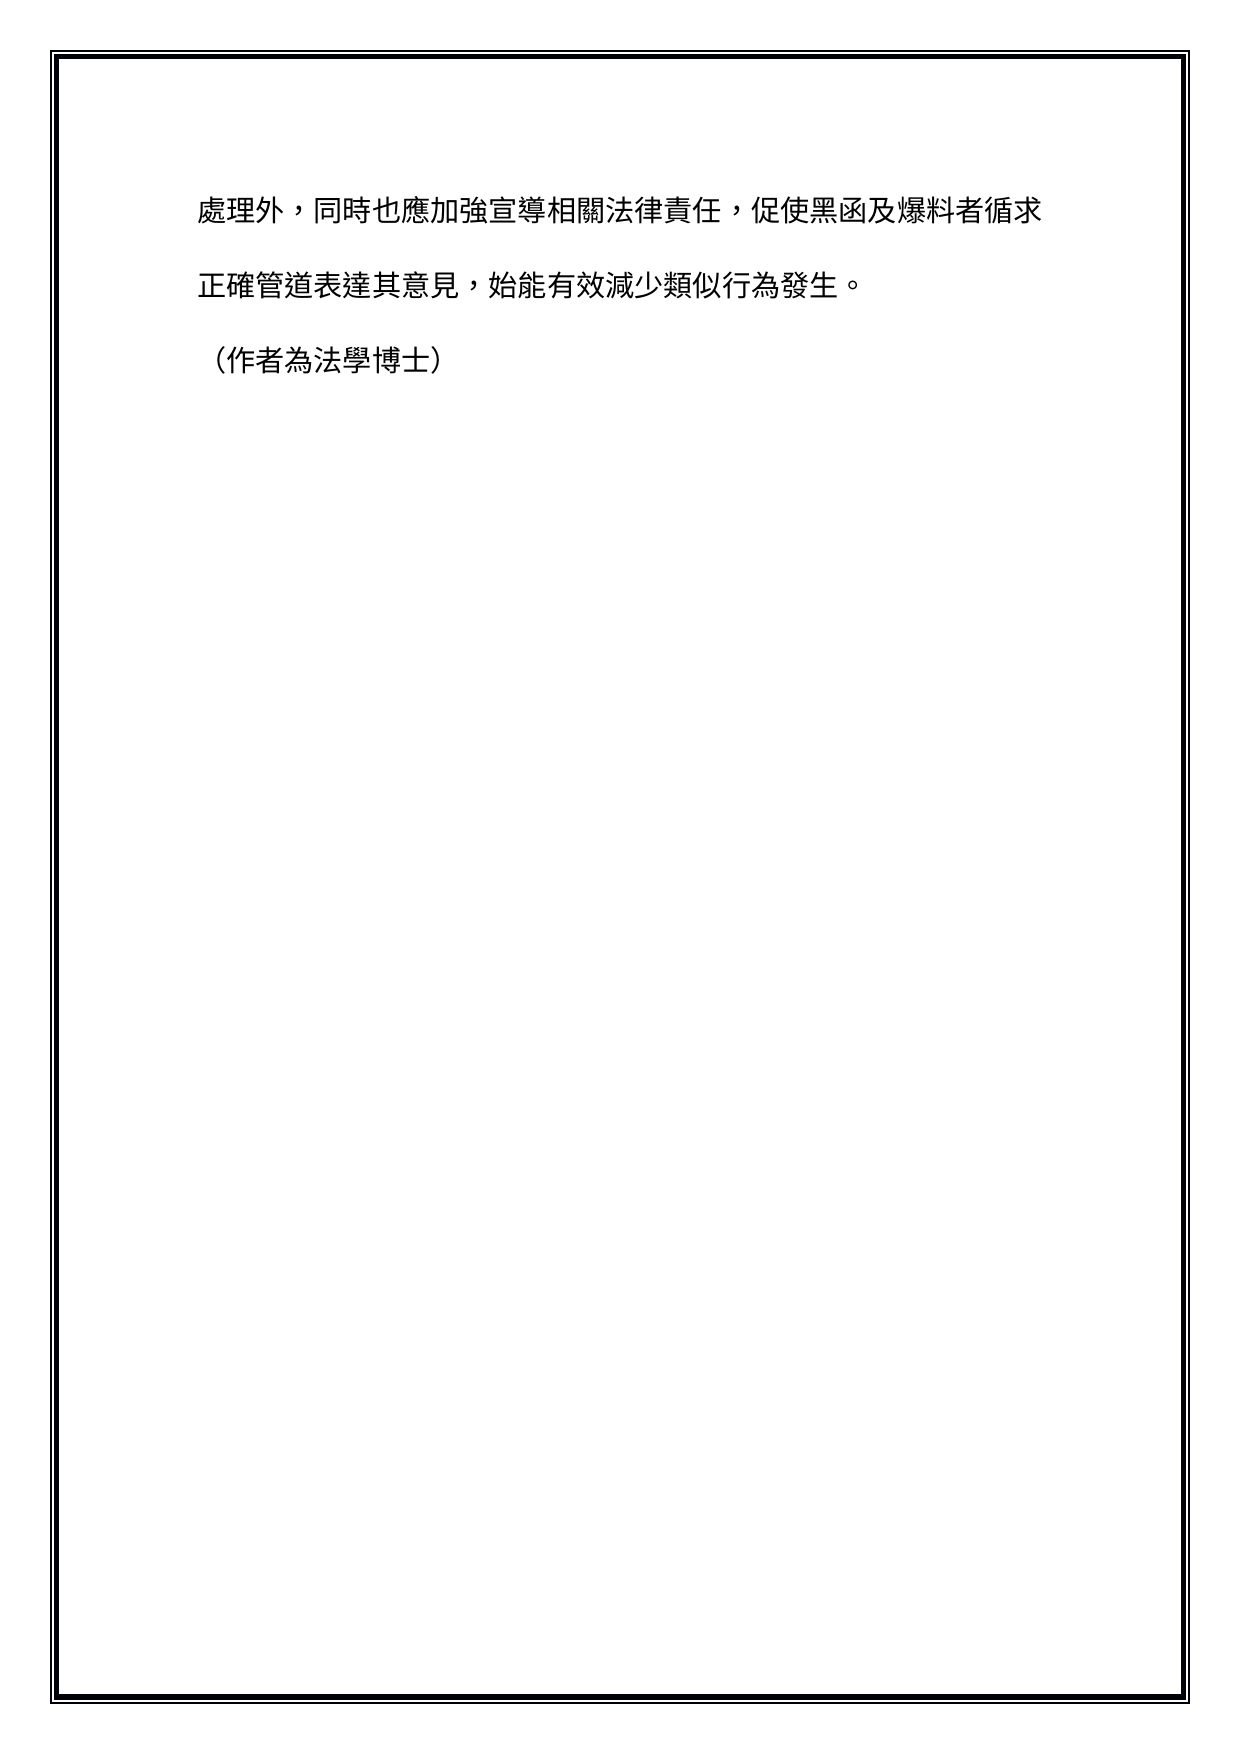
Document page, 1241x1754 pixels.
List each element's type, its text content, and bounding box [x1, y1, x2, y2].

text 處理外，同時也應加強宣導相關法律責任，促使黑函及爆料者循求正確管道表達其意見，始能有效減少類似行為發生。 [197, 164, 1043, 314]
text （作者為法學博士） [197, 314, 1043, 389]
